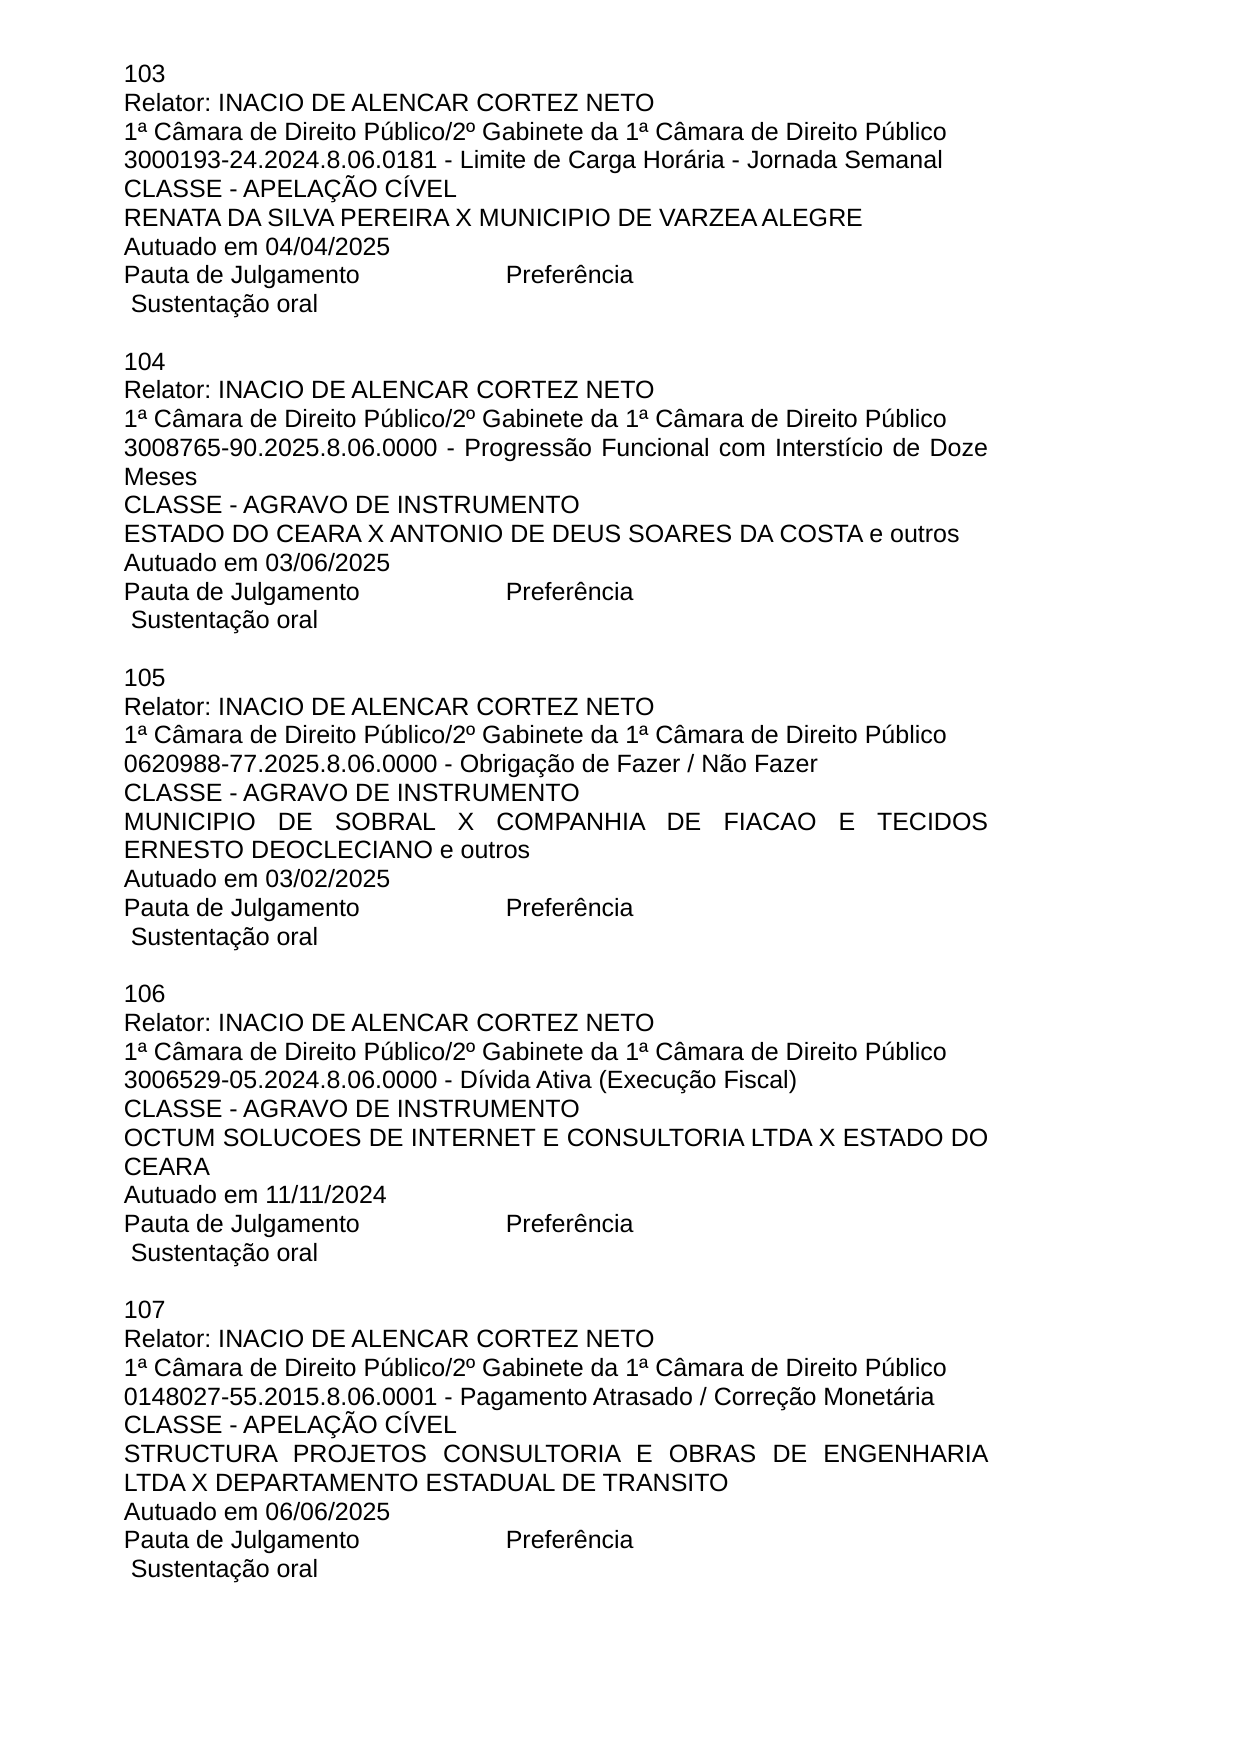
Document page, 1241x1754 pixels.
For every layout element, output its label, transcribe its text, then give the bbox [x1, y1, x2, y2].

text CLASSE - AGRAVO DE INSTRUMENTO [124, 778, 989, 807]
text Relator: INACIO DE ALENCAR CORTEZ NETO [124, 1324, 989, 1353]
text 1ª Câmara de Direito Público/2º Gabinete da 1ª Câmara de Direito Público [124, 404, 989, 433]
text Pauta de Julgamento Preferência [124, 260, 989, 289]
text Pauta de Julgamento Preferência [124, 1525, 989, 1554]
text 0620988-77.2025.8.06.0000 - Obrigação de Fazer / Não Fazer [124, 749, 989, 778]
text Relator: INACIO DE ALENCAR CORTEZ NETO [124, 1008, 989, 1037]
text ESTADO DO CEARA X ANTONIO DE DEUS SOARES DA COSTA e outros [124, 519, 989, 548]
text Autuado em 11/11/2024 [124, 1180, 989, 1209]
text Sustentação oral [124, 1554, 989, 1583]
text 3000193-24.2024.8.06.0181 - Limite de Carga Horária - Jornada Semanal [124, 145, 989, 174]
text 103 [124, 59, 989, 88]
text Relator: INACIO DE ALENCAR CORTEZ NETO [124, 88, 989, 117]
text 3006529-05.2024.8.06.0000 - Dívida Ativa (Execução Fiscal) [124, 1065, 989, 1094]
text MUNICIPIO DE SOBRAL X COMPANHIA DE FIACAO E TECIDOS ERNESTO DEOCLECIANO e outros [124, 807, 989, 864]
text Sustentação oral [124, 605, 989, 634]
text Relator: INACIO DE ALENCAR CORTEZ NETO [124, 692, 989, 720]
text Pauta de Julgamento Preferência [124, 577, 989, 605]
text CLASSE - AGRAVO DE INSTRUMENTO [124, 490, 989, 519]
text Autuado em 04/04/2025 [124, 232, 989, 260]
text Autuado em 03/02/2025 [124, 864, 989, 893]
text 107 [124, 1295, 989, 1324]
text OCTUM SOLUCOES DE INTERNET E CONSULTORIA LTDA X ESTADO DO CEARA [124, 1123, 989, 1180]
text RENATA DA SILVA PEREIRA X MUNICIPIO DE VARZEA ALEGRE [124, 203, 989, 232]
text Autuado em 06/06/2025 [124, 1497, 989, 1525]
text Relator: INACIO DE ALENCAR CORTEZ NETO [124, 375, 989, 404]
text 1ª Câmara de Direito Público/2º Gabinete da 1ª Câmara de Direito Público [124, 1037, 989, 1065]
text 3008765-90.2025.8.06.0000 - Progressão Funcional com Interstício de Doze Meses [124, 433, 989, 490]
text CLASSE - APELAÇÃO CÍVEL [124, 1410, 989, 1439]
text Sustentação oral [124, 922, 989, 950]
text Pauta de Julgamento Preferência [124, 893, 989, 922]
text 0148027-55.2015.8.06.0001 - Pagamento Atrasado / Correção Monetária [124, 1382, 989, 1410]
text Pauta de Julgamento Preferência [124, 1209, 989, 1238]
text CLASSE - AGRAVO DE INSTRUMENTO [124, 1094, 989, 1123]
text 1ª Câmara de Direito Público/2º Gabinete da 1ª Câmara de Direito Público [124, 117, 989, 145]
text 1ª Câmara de Direito Público/2º Gabinete da 1ª Câmara de Direito Público [124, 1353, 989, 1382]
text 104 [124, 347, 989, 375]
text 1ª Câmara de Direito Público/2º Gabinete da 1ª Câmara de Direito Público [124, 720, 989, 749]
text 106 [124, 979, 989, 1008]
text 105 [124, 663, 989, 692]
text CLASSE - APELAÇÃO CÍVEL [124, 174, 989, 203]
text Sustentação oral [124, 1238, 989, 1267]
text Autuado em 03/06/2025 [124, 548, 989, 577]
text Sustentação oral [124, 289, 989, 318]
text STRUCTURA PROJETOS CONSULTORIA E OBRAS DE ENGENHARIA LTDA X DEPARTAMENTO ESTADUAL DE TRANSITO [124, 1439, 989, 1497]
